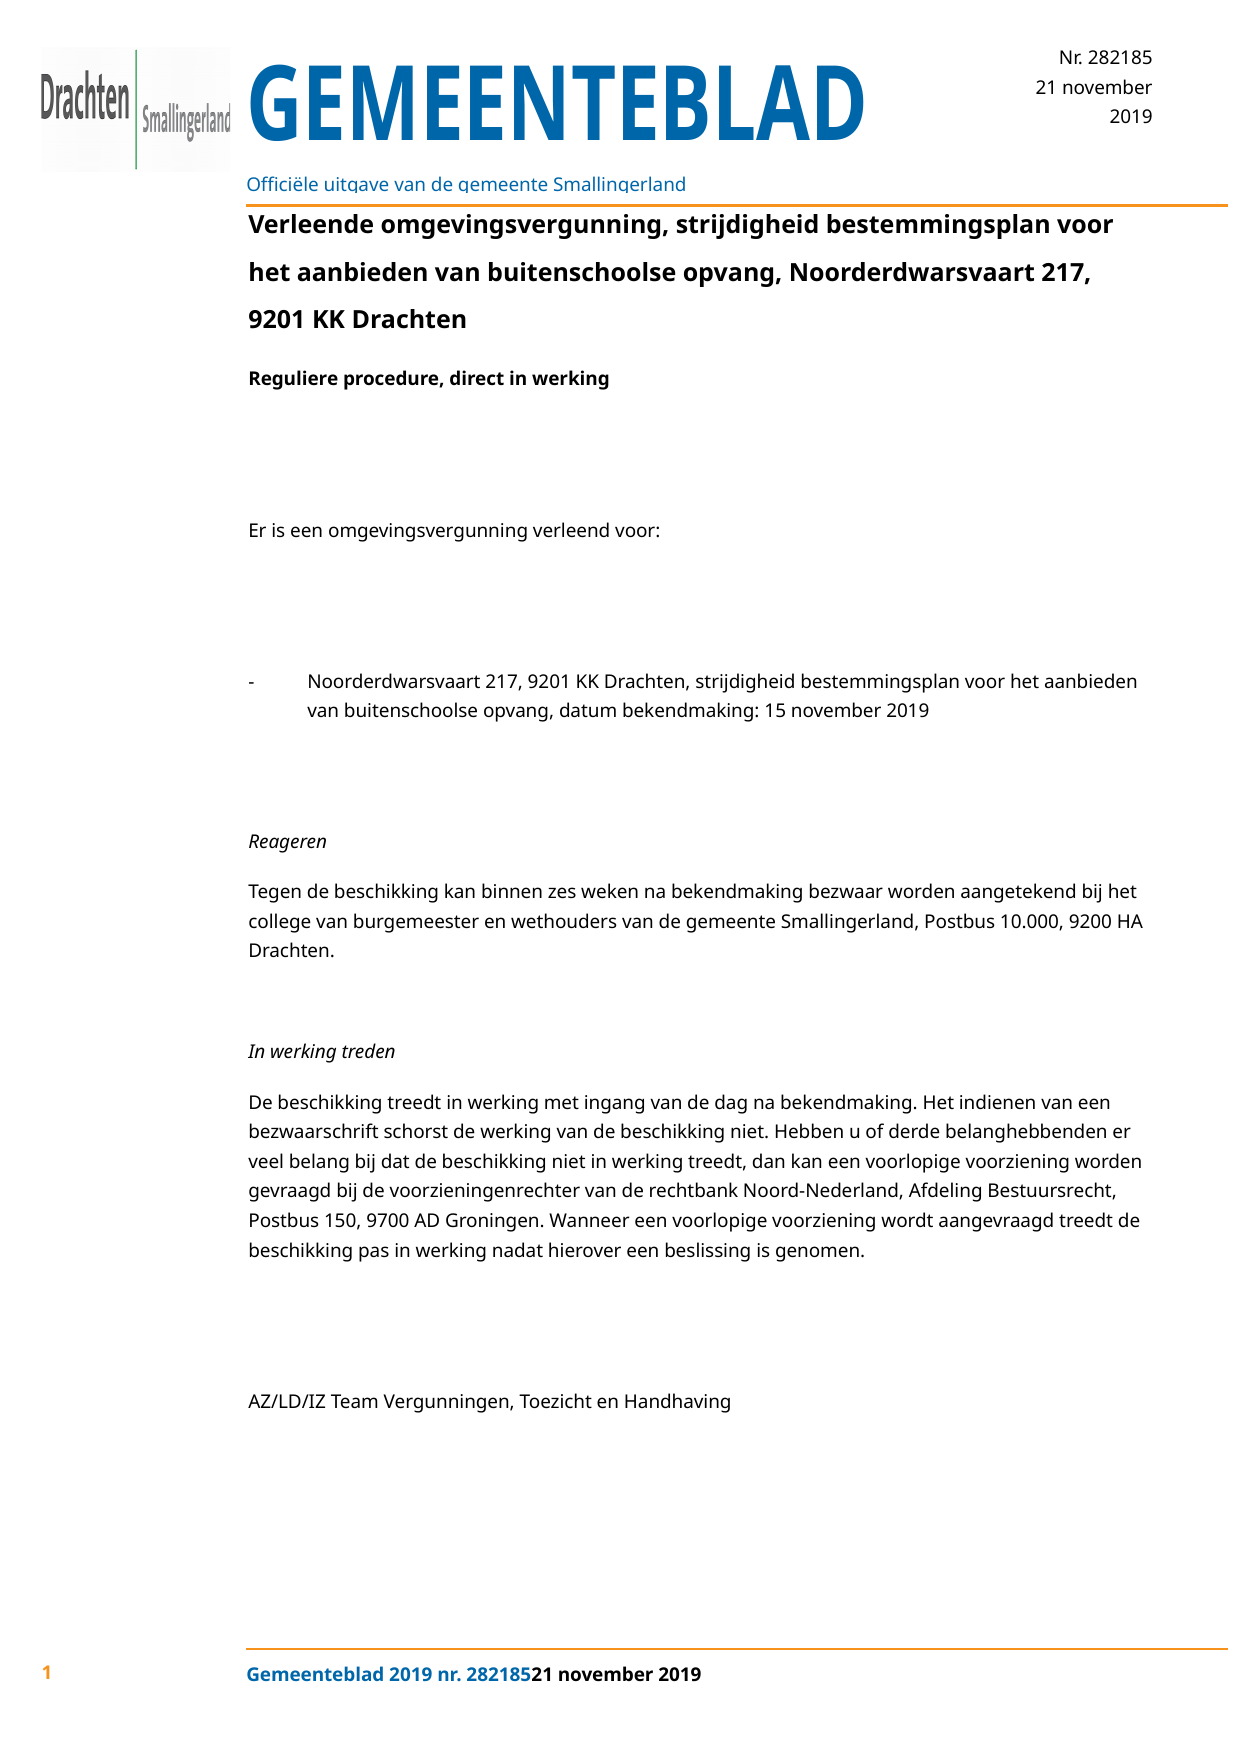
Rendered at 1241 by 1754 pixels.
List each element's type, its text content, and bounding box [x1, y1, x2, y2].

list Noorderdwarsvaart 217, 9201 KK Drachten, strijdigheid bestemmingsplan voor het aanbieden van buitenschoolse opvang, datum bekendmaking: 15 november 2019 [248, 668, 1152, 723]
text Reageren [248, 828, 1152, 854]
text Verleende omgevingsvergunning, strijdigheid bestemmingsplan voor het aanbieden van buitenschoolse opvang, Noorderdwarsvaart 217, 9201 KK Drachten [248, 207, 1152, 336]
text In werking treden [248, 1038, 1152, 1064]
text AZ/LD/IZ Team Vergunningen, Toezicht en Handhaving [248, 1388, 1152, 1414]
text Er is een omgevingsvergunning verleend voor: [248, 517, 1152, 542]
picture [41, 47, 231, 172]
text Tegen de beschikking kan binnen zes weken na bekendmaking bezwaar worden aangetekend bij het college van burgemeester en wethouders van de gemeente Smallingerland, Postbus 10.000, 9200 HA Drachten. [248, 878, 1152, 963]
text De beschikking treedt in werking met ingang van de dag na bekendmaking. Het indienen van een bezwaarschrift schorst de werking van de beschikking niet. Hebben u of derde belanghebbenden er veel belang bij dat de beschikking niet in werking treedt, dan kan een voorlopige voorziening worden gevraagd bij de voorzieningenrechter van de rechtbank Noord-Nederland, Afdeling Bestuursrecht, Postbus 150, 9700 AD Groningen. Wanneer een voorlopige voorziening wordt aangevraagd treedt de beschikking pas in werking nadat hierover een beslissing is genomen. [248, 1089, 1152, 1262]
text Reguliere procedure, direct in werking [248, 366, 1152, 391]
